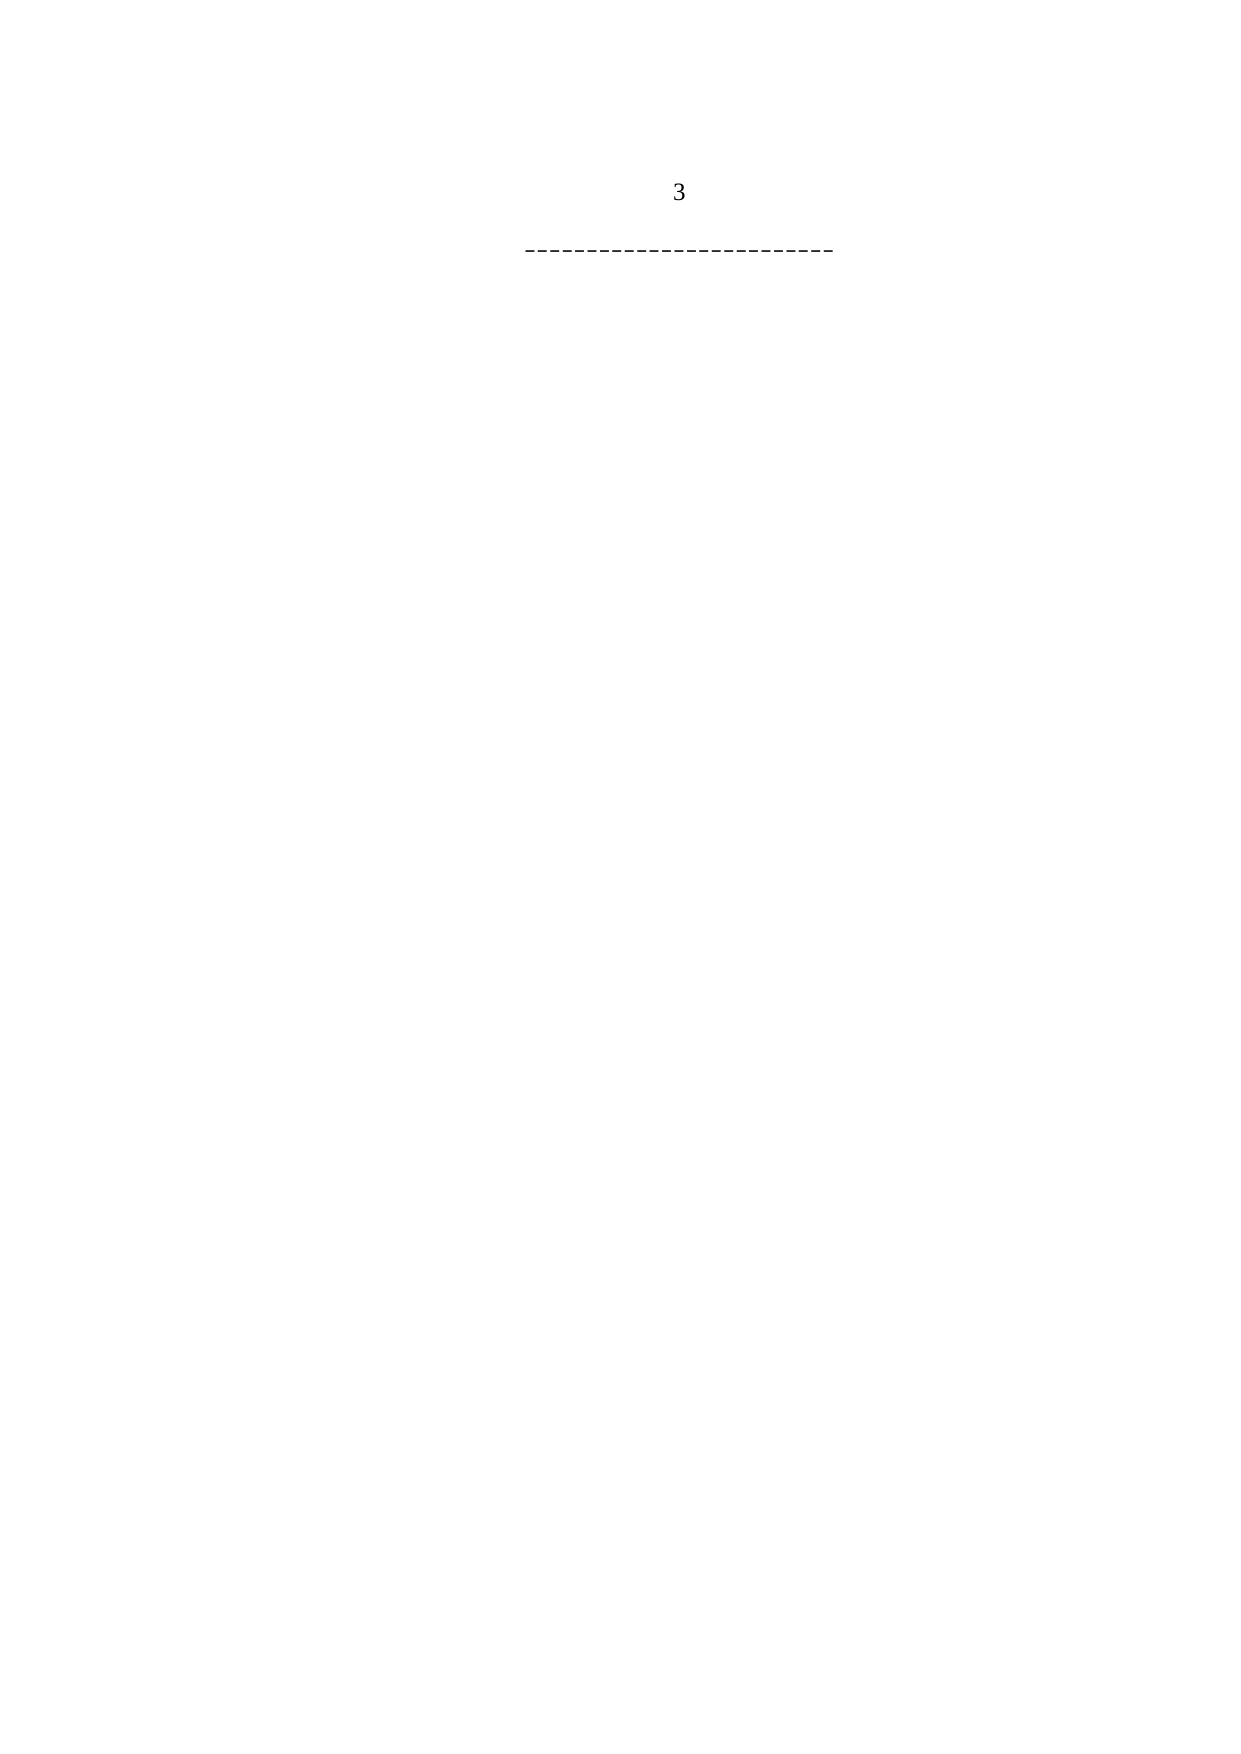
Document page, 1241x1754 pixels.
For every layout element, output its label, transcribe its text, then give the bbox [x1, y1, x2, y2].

text ––––––––––––––––––––––––– [177, 235, 1181, 265]
